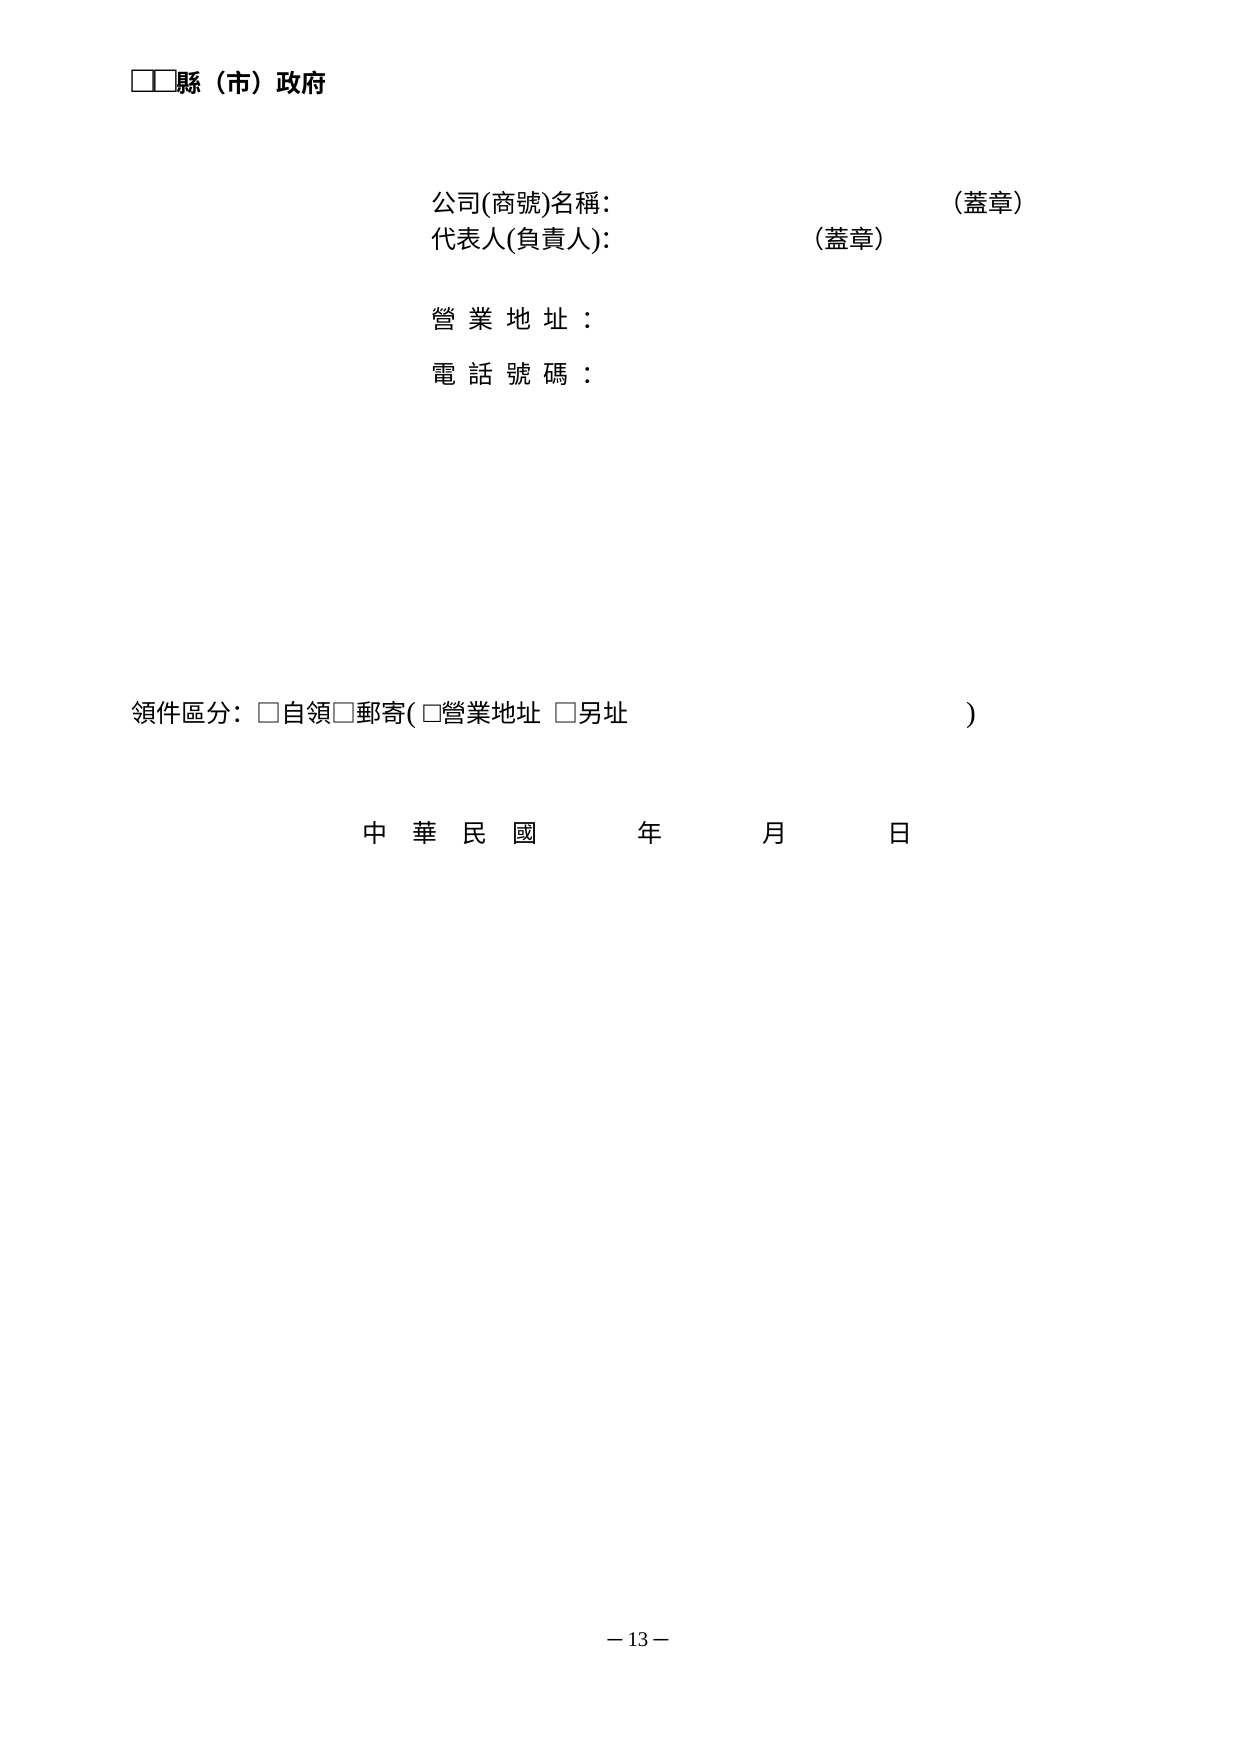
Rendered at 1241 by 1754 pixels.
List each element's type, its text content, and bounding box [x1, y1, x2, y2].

text 營 業 地 址 ： [431, 300, 1144, 336]
text 領件區分：□自領□郵寄( □營業地址 □另址 ) [131, 694, 1144, 730]
text 公司(商號)名稱： （蓋章） [431, 184, 1144, 220]
text 中 華 民 國 年 月 日 [131, 813, 1144, 849]
text 電 話 號 碼 ： [431, 355, 1144, 391]
text 代表人(負責人)： （蓋章） [431, 220, 1144, 256]
text □□縣（市）政府 [131, 59, 1144, 101]
